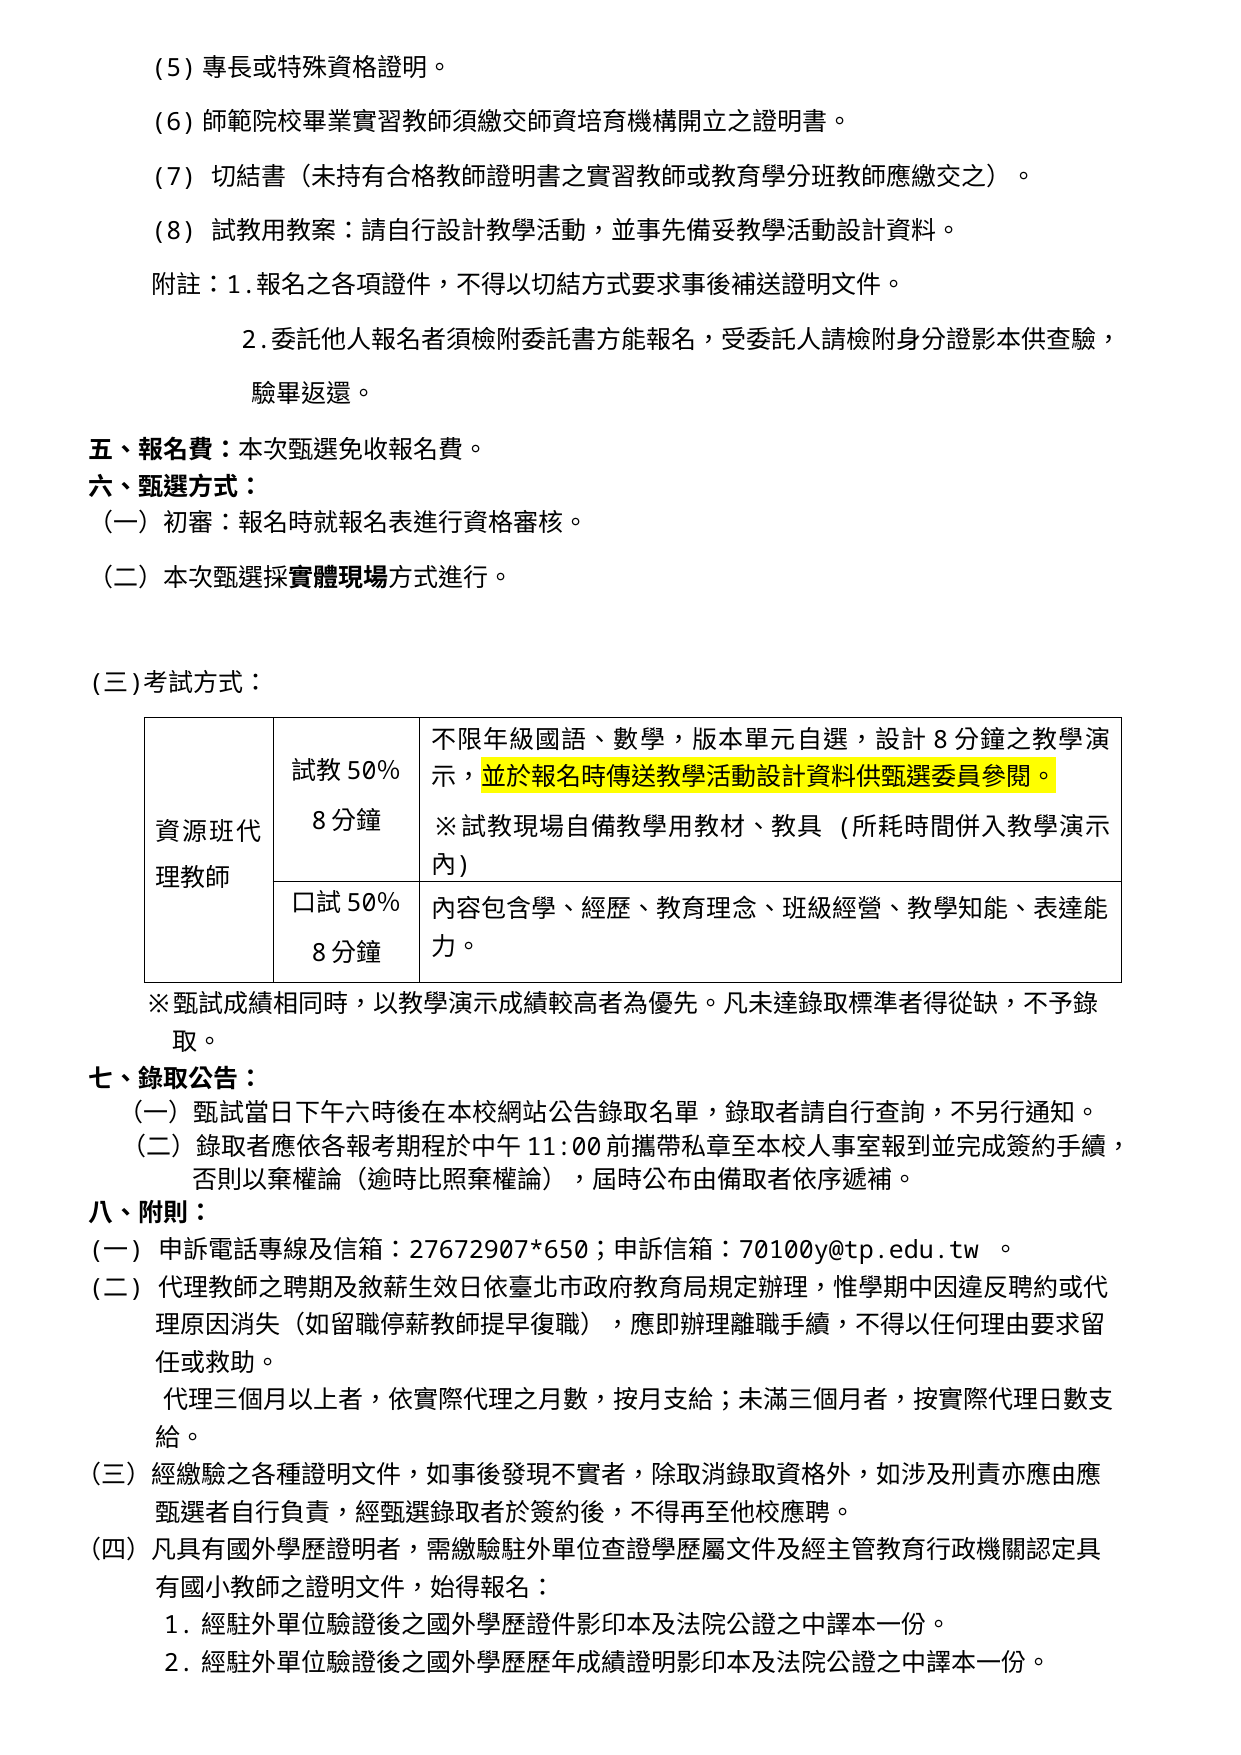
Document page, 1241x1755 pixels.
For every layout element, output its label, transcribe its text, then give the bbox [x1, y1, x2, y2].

table_header 不限年級國語、數學，版本單元自選，設計8分鐘之教學演示，並於報名時傳送教學活動設計資料供甄選委員參閱。 ※試教現場自備教學用教材、教具 (所耗時間併入教學演示內) [420, 718, 1121, 881]
text (7) 切結書（未持有合格教師證明書之實習教師或教育學分班教師應繳交之）。 [151, 156, 1122, 192]
text 六、甄選方式： [89, 465, 1122, 503]
text (二) 代理教師之聘期及敘薪生效日依臺北市政府教育局規定辦理，惟學期中因違反聘約或代理原因消失（如留職停薪教師提早復職），應即辦理離職手續，不得以任何理由要求留任或救助。 [89, 1266, 1122, 1378]
text (三)考試方式： [89, 663, 1122, 699]
text ※甄試成績相同時，以教學演示成績較高者為優先。凡未達錄取標準者得從缺，不予錄取。 [113, 983, 1122, 1058]
text 2.委託他人報名者須檢附委託書方能報名，受委託人請檢附身分證影本供查驗， [151, 319, 1122, 355]
text 七、錄取公告： [89, 1058, 1122, 1095]
text 附註：1.報名之各項證件，不得以切結方式要求事後補送證明文件。 [151, 265, 1122, 301]
text （二）本次甄選採實體現場方式進行。 [89, 557, 1122, 593]
text 八、附則： [89, 1195, 1122, 1228]
text 五、報名費：本次甄選免收報名費。 [89, 428, 1122, 465]
text （一）甄試當日下午六時後在本校網站公告錄取名單，錄取者請自行查詢，不另行通知。 [89, 1095, 1122, 1128]
text (5) 專長或特殊資格證明。 [151, 47, 1122, 83]
text (6) 師範院校畢業實習教師須繳交師資培育機構開立之證明書。 [151, 102, 1122, 138]
table_header 資源班代理教師 [145, 718, 273, 982]
text （三）經繳驗之各種證明文件，如事後發現不實者，除取消錄取資格外，如涉及刑責亦應由應甄選者自行負責，經甄選錄取者於簽約後，不得再至他校應聘。 [76, 1453, 1122, 1528]
table_cell 口試50％ 8分鐘 [274, 882, 419, 982]
text 驗畢返還。 [201, 373, 1122, 410]
table_header 試教50％ 8分鐘 [274, 718, 419, 881]
table_cell 內容包含學、經歷、教育理念、班級經營、教學知能、表達能力。 [420, 882, 1121, 982]
text (一) 申訴電話專線及信箱：27672907*650；申訴信箱：70100y@tp.edu.tw 。 [89, 1228, 1122, 1266]
list 經駐外單位驗證後之國外學歷歷年成績證明影印本及法院公證之中譯本一份。 [164, 1641, 1122, 1678]
text （四）凡具有國外學歷證明者，需繳驗駐外單位查證學歷屬文件及經主管教育行政機關認定具有國小教師之證明文件，始得報名： [76, 1528, 1122, 1603]
text （二）錄取者應依各報考期程於中午11:00前攜帶私章至本校人事室報到並完成簽約手續，否則以棄權論（逾時比照棄權論），屆時公布由備取者依序遞補。 [91, 1128, 1122, 1195]
text 代理三個月以上者，依實際代理之月數，按月支給；未滿三個月者，按實際代理日數支給。 [89, 1378, 1122, 1453]
text （一）初審：報名時就報名表進行資格審核。 [89, 503, 1122, 539]
list 經駐外單位驗證後之國外學歷證件影印本及法院公證之中譯本一份。 [164, 1603, 1122, 1641]
text (8) 試教用教案：請自行設計教學活動，並事先備妥教學活動設計資料。 [151, 210, 1122, 247]
